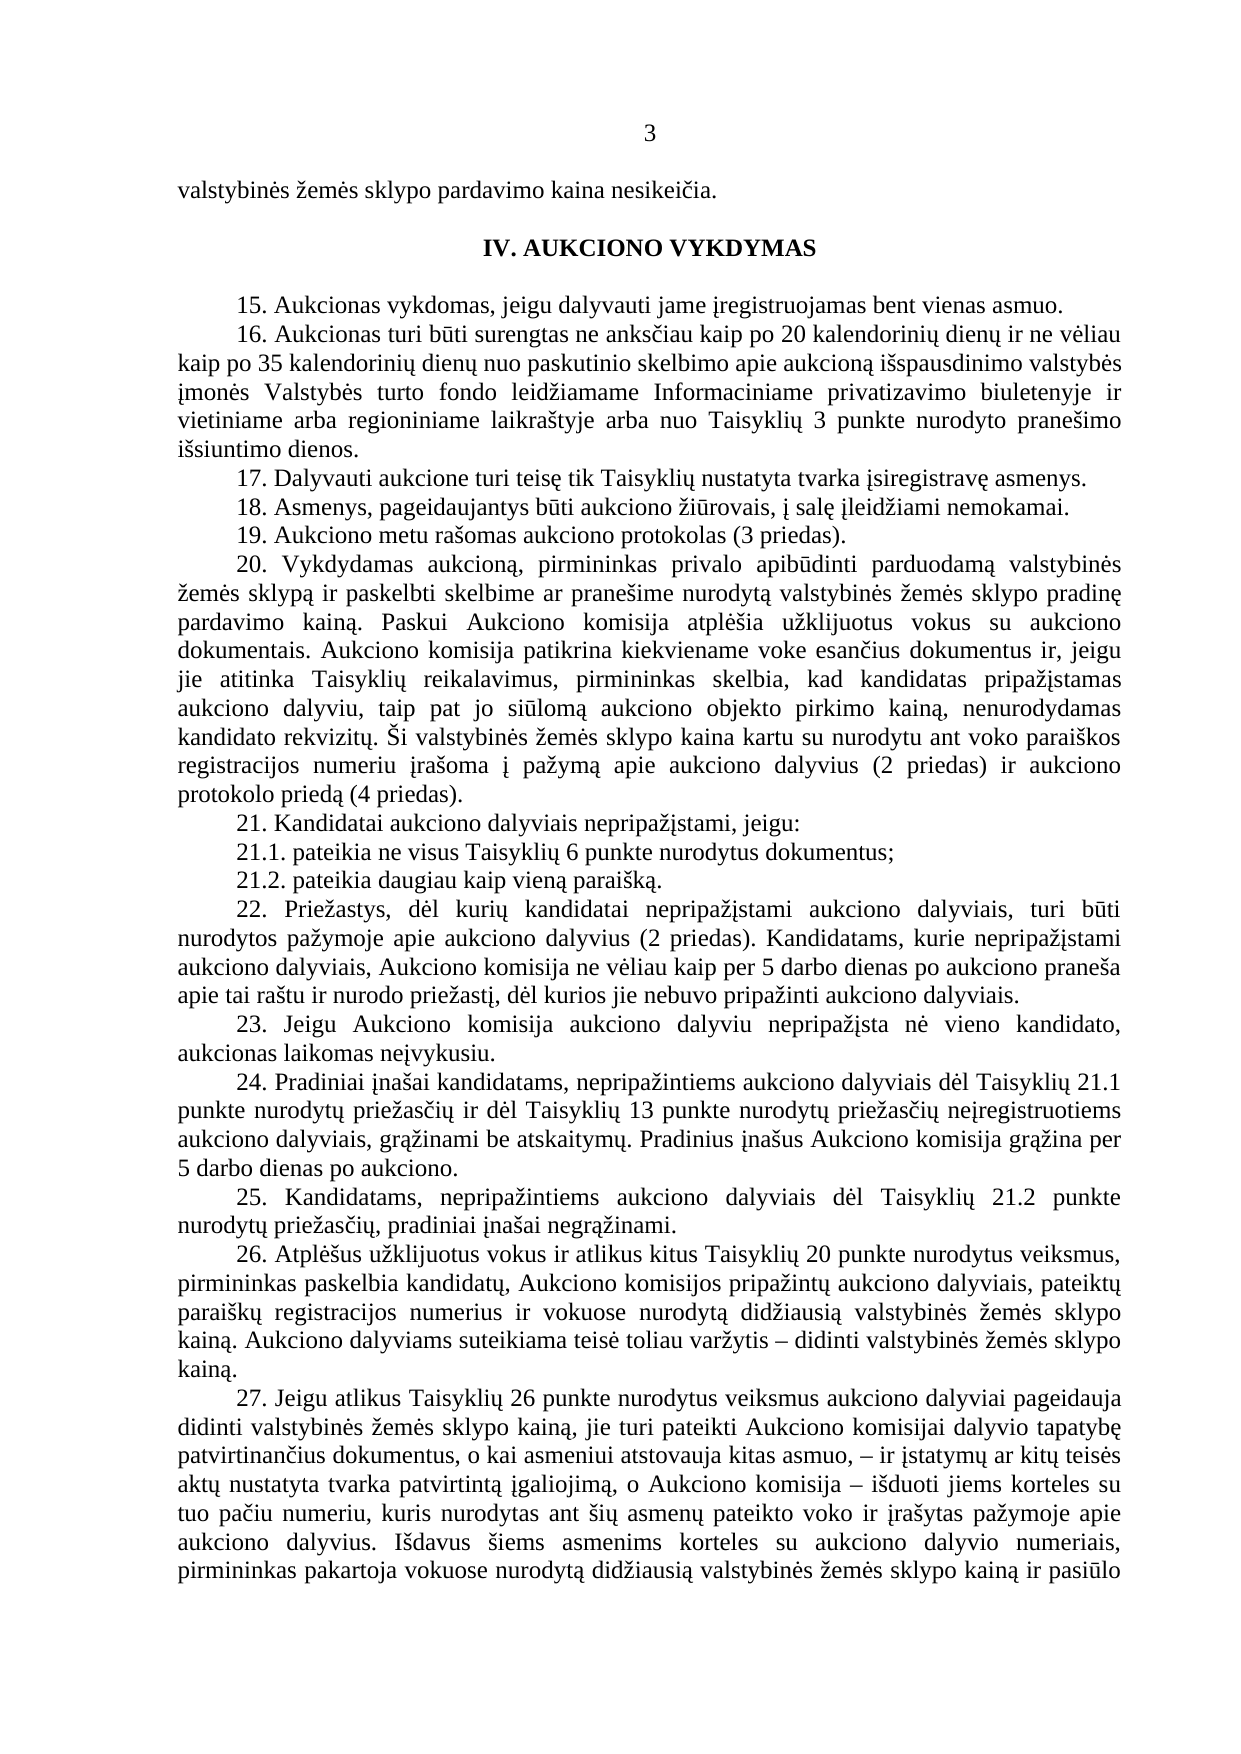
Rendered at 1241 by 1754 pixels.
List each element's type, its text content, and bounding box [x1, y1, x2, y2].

text 24. Pradiniai įnašai kandidatams, nepripažintiems aukciono dalyviais dėl Taisyklių 21.1 punkte nurodytų priežasčių ir dėl Taisyklių 13 punkte nurodytų priežasčių neįregistruotiems aukciono dalyviais, grąžinami be atskaitymų. Pradinius įnašus Aukciono komisija grąžina per 5 darbo dienas po aukciono. [177, 1067, 1122, 1182]
text 18. Asmenys, pageidaujantys būti aukciono žiūrovais, į salę įleidžiami nemokamai. [177, 492, 1122, 521]
text 17. Dalyvauti aukcione turi teisę tik Taisyklių nustatyta tvarka įsiregistravę asmenys. [177, 463, 1122, 492]
text 23. Jeigu Aukciono komisija aukciono dalyviu nepripažįsta nė vieno kandidato, aukcionas laikomas neįvykusiu. [177, 1009, 1122, 1067]
text 15. Aukcionas vykdomas, jeigu dalyvauti jame įregistruojamas bent vienas asmuo. [177, 291, 1122, 319]
text 22. Priežastys, dėl kurių kandidatai nepripažįstami aukciono dalyviais, turi būti nurodytos pažymoje apie aukciono dalyvius (2 priedas). Kandidatams, kurie nepripažįstami aukciono dalyviais, Aukciono komisija ne vėliau kaip per 5 darbo dienas po aukciono praneša apie tai raštu ir nurodo priežastį, dėl kurios jie nebuvo pripažinti aukciono dalyviais. [177, 894, 1122, 1009]
text 26. Atplėšus užklijuotus vokus ir atlikus kitus Taisyklių 20 punkte nurodytus veiksmus, pirmininkas paskelbia kandidatų, Aukciono komisijos pripažintų aukciono dalyviais, pateiktų paraiškų registracijos numerius ir vokuose nurodytą didžiausią valstybinės žemės sklypo kainą. Aukciono dalyviams suteikiama teisė toliau varžytis – didinti valstybinės žemės sklypo kainą. [177, 1239, 1122, 1383]
text 21.2. pateikia daugiau kaip vieną paraišką. [177, 866, 1122, 894]
text 20. Vykdydamas aukcioną, pirmininkas privalo apibūdinti parduodamą valstybinės žemės sklypą ir paskelbti skelbime ar pranešime nurodytą valstybinės žemės sklypo pradinę pardavimo kainą. Paskui Aukciono komisija atplėšia užklijuotus vokus su aukciono dokumentais. Aukciono komisija patikrina kiekviename voke esančius dokumentus ir, jeigu jie atitinka Taisyklių reikalavimus, pirmininkas skelbia, kad kandidatas pripažįstamas aukciono dalyviu, taip pat jo siūlomą aukciono objekto pirkimo kainą, nenurodydamas kandidato rekvizitų. Ši valstybinės žemės sklypo kaina kartu su nurodytu ant voko paraiškos registracijos numeriu įrašoma į pažymą apie aukciono dalyvius (2 priedas) ir aukciono protokolo priedą (4 priedas). [177, 549, 1122, 808]
text 25. Kandidatams, nepripažintiems aukciono dalyviais dėl Taisyklių 21.2 punkte nurodytų priežasčių, pradiniai įnašai negrąžinami. [177, 1182, 1122, 1239]
text iv. aukciono vykdymas [177, 233, 1122, 262]
text 21. Kandidatai aukciono dalyviais nepripažįstami, jeigu: [177, 808, 1122, 837]
text 27. Jeigu atlikus Taisyklių 26 punkte nurodytus veiksmus aukciono dalyviai pageidauja didinti valstybinės žemės sklypo kainą, jie turi pateikti Aukciono komisijai dalyvio tapatybę patvirtinančius dokumentus, o kai asmeniui atstovauja kitas asmuo, – ir įstatymų ar kitų teisės aktų nustatyta tvarka patvirtintą įgaliojimą, o Aukciono komisija – išduoti jiems korteles su tuo pačiu numeriu, kuris nurodytas ant šių asmenų pateikto voko ir įrašytas pažymoje apie aukciono dalyvius. Išdavus šiems asmenims korteles su aukciono dalyvio numeriais, pirmininkas pakartoja vokuose nurodytą didžiausią valstybinės žemės sklypo kainą ir pasiūlo [177, 1383, 1122, 1584]
text 16. Aukcionas turi būti surengtas ne anksčiau kaip po 20 kalendorinių dienų ir ne vėliau kaip po 35 kalendorinių dienų nuo paskutinio skelbimo apie aukcioną išspausdinimo valstybės įmonės Valstybės turto fondo leidžiamame Informaciniame privatizavimo biuletenyje ir vietiniame arba regioniniame laikraštyje arba nuo Taisyklių 3 punkte nurodyto pranešimo išsiuntimo dienos. [177, 319, 1122, 463]
text valstybinės žemės sklypo pardavimo kaina nesikeičia. [177, 176, 1122, 204]
text 21.1. pateikia ne visus Taisyklių 6 punkte nurodytus dokumentus; [177, 837, 1122, 866]
text 19. Aukciono metu rašomas aukciono protokolas (3 priedas). [177, 521, 1122, 549]
